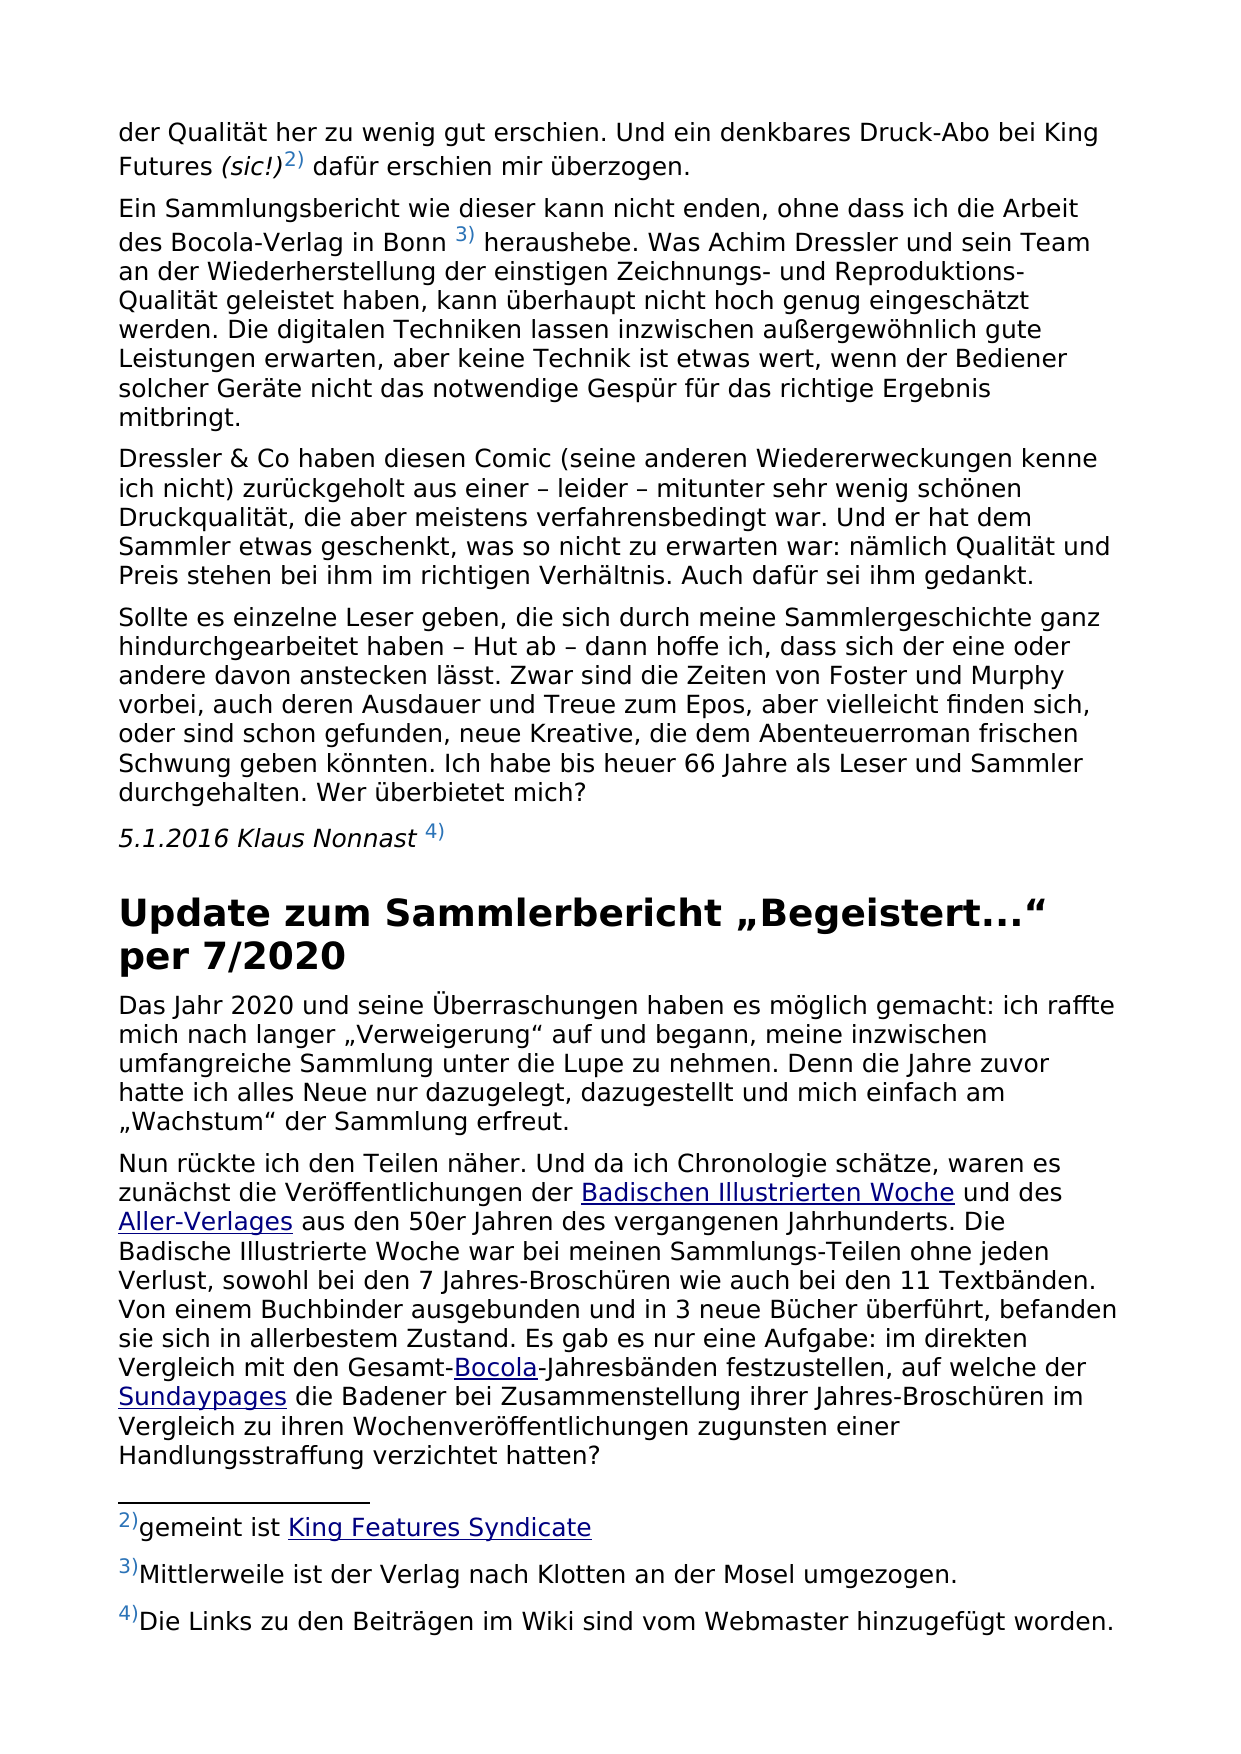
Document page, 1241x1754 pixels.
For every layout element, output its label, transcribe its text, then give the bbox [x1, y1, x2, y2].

subtitle Update zum Sammlerbericht „Begeistert...“ per 7/2020 [118, 891, 1122, 978]
text Sollte es einzelne Leser geben, die sich durch meine Sammlergeschichte ganz hindurchgearbeitet haben – Hut ab – dann hoffe ich, dass sich der eine oder andere davon anstecken lässt. Zwar sind die Zeiten von Foster und Murphy vorbei, auch deren Ausdauer und Treue zum Epos, aber vielleicht finden sich, oder sind schon gefunden, neue Kreative, die dem Abenteuerroman frischen Schwung geben könnten. Ich habe bis heuer 66 Jahre als Leser und Sammler durchgehalten. Wer überbietet mich? [118, 603, 1122, 807]
text Ein Sammlungsbericht wie dieser kann nicht enden, ohne dass ich die Arbeit des Bocola-Verlag in Bonn heraushebe. Was Achim Dressler und sein Team an der Wiederherstellung der einstigen Zeichnungs- und Reproduktions-Qualität geleistet haben, kann überhaupt nicht hoch genug eingeschätzt werden. Die digitalen Techniken lassen inzwischen außergewöhnlich gute Leistungen erwarten, aber keine Technik ist etwas wert, wenn der Bediener solcher Geräte nicht das notwendige Gespür für das richtige Ergebnis mitbringt. [118, 194, 1122, 432]
text Das Jahr 2020 und seine Überraschungen haben es möglich gemacht: ich raffte mich nach langer „Verweigerung“ auf und begann, meine inzwischen umfangreiche Sammlung unter die Lupe zu nehmen. Denn die Jahre zuvor hatte ich alles Neue nur dazugelegt, dazugestellt und mich einfach am „Wachstum“ der Sammlung erfreut. [118, 991, 1122, 1137]
text Dressler & Co haben diesen Comic (seine anderen Wiedererweckungen kenne ich nicht) zurückgeholt aus einer – leider – mitunter sehr wenig schönen Druckqualität, die aber meistens verfahrensbedingt war. Und er hat dem Sammler etwas geschenkt, was so nicht zu erwarten war: nämlich Qualität und Preis stehen bei ihm im richtigen Verhältnis. Auch dafür sei ihm gedankt. [118, 444, 1122, 590]
text Mittlerweile ist der Verlag nach Klotten an der Mosel umgezogen. [118, 1555, 1122, 1589]
text gemeint ist King Features Syndicate [118, 1509, 1122, 1543]
text der Qualität her zu wenig gut erschien. Und ein denkbares Druck-Abo bei King Futures (sic!) dafür erschien mir überzogen. [118, 118, 1122, 181]
text Die Links zu den Beiträgen im Wiki sind vom Webmaster hinzugefügt worden. [118, 1602, 1122, 1636]
text 5.1.2016 Klaus Nonnast [118, 819, 1122, 854]
text Nun rückte ich den Teilen näher. Und da ich Chronologie schätze, waren es zunächst die Veröffentlichungen der Badischen Illustrierten Woche und des Aller-Verlages aus den 50er Jahren des vergangenen Jahrhunderts. Die Badische Illustrierte Woche war bei meinen Sammlungs-Teilen ohne jeden Verlust, sowohl bei den 7 Jahres-Broschüren wie auch bei den 11 Textbänden. Von einem Buchbinder ausgebunden und in 3 neue Bücher überführt, befanden sie sich in allerbestem Zustand. Es gab es nur eine Aufgabe: im direkten Vergleich mit den Gesamt-Bocola-Jahresbänden festzustellen, auf welche der Sundaypages die Badener bei Zusammenstellung ihrer Jahres-Broschüren im Vergleich zu ihren Wochenveröffentlichungen zugunsten einer Handlungsstraffung verzichtet hatten? [118, 1149, 1122, 1470]
